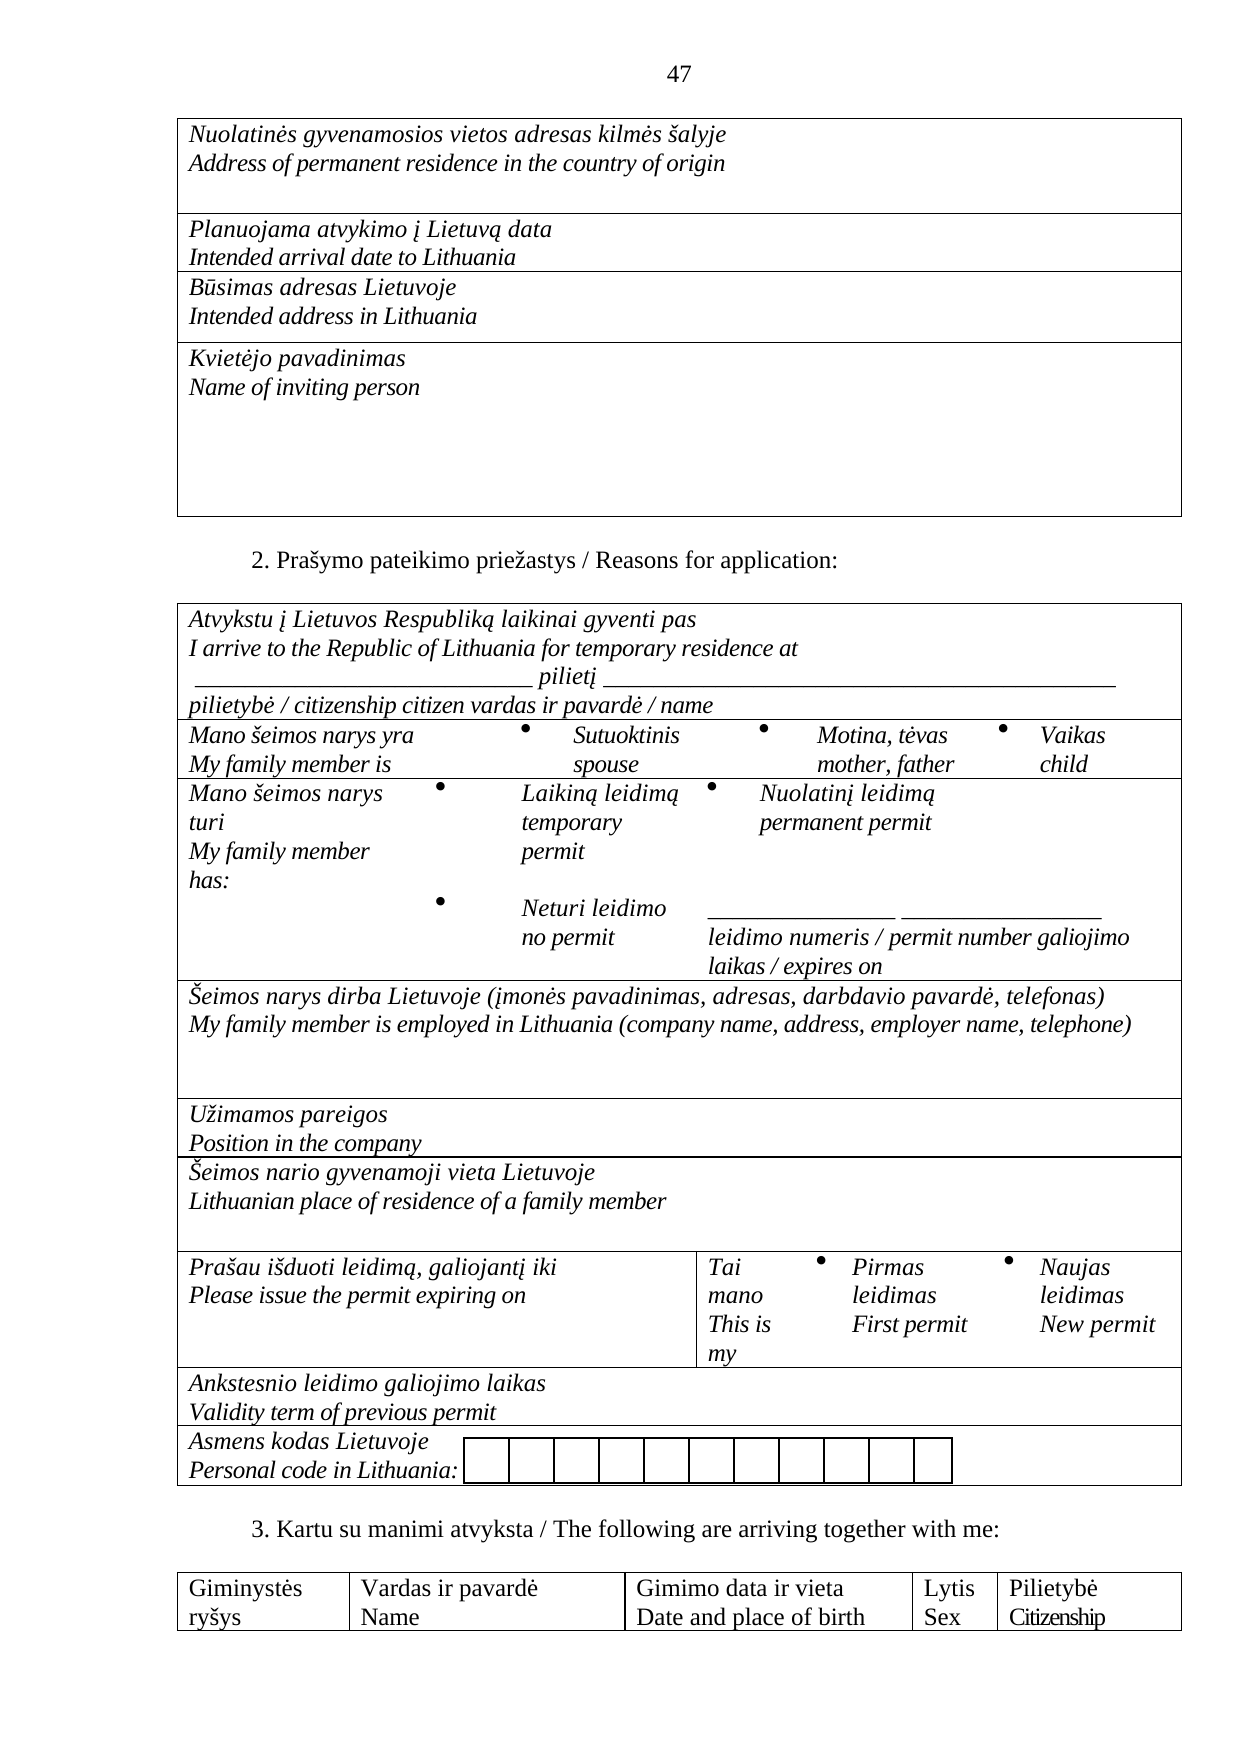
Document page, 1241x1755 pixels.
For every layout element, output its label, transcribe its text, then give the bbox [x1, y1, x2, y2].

table_cell  [510, 720, 562, 777]
table_cell Būsimas adresas Lietuvoje Intended address in Lithuania [178, 272, 1181, 342]
table_cell Kvietėjo pavadinimas Name of inviting person [178, 343, 1181, 516]
table_header Gimimo data ir vieta Date and place of birth [626, 1573, 912, 1630]
table_cell  [748, 720, 806, 777]
table_cell Naujas leidimas New permit [1028, 1252, 1181, 1367]
table_cell Laikiną leidimą temporary permit [510, 779, 696, 893]
table_header Lytis Sex [913, 1573, 997, 1630]
table_cell [178, 894, 425, 980]
table_cell Nuolatinės gyvenamosios vietos adresas kilmės šalyje Address of permanent residence in the country of origin [178, 119, 1181, 213]
table_cell  [425, 779, 510, 893]
table_cell Šeimos narys dirba Lietuvoje (įmonės pavadinimas, adresas, darbdavio pavardė, telefonas) My family member is employed in Lithuania (company name, address, employer name, telephone) [178, 981, 1181, 1098]
table_cell Planuojama atvykimo į Lietuvą data Intended arrival date to Lithuania [178, 214, 1181, 271]
table_cell  [696, 779, 748, 893]
table_header Atvykstu į Lietuvos Respubliką laikinai gyventi pas I arrive to the Republic of Lithuania for temporary residence at [178, 604, 1181, 661]
table_cell Motina, tėvas mother, father [806, 720, 988, 777]
table_cell Šeimos nario gyvenamoji vieta Lietuvoje Lithuanian place of residence of a family member [178, 1158, 1181, 1251]
table_cell Užimamos pareigos Position in the company [178, 1099, 1181, 1156]
table_cell Prašau išduoti leidimą, galiojantį iki Please issue the permit expiring on [178, 1252, 696, 1367]
text 3. Kartu su manimi atvyksta / The following are arriving together with me: [177, 1514, 1181, 1543]
table_cell Asmens kodas Lietuvoje Personal code in Lithuania: [178, 1426, 1181, 1484]
table_cell Pirmas leidimas First permit [841, 1252, 993, 1367]
table_header Vardas ir pavardė Name [350, 1573, 624, 1630]
table_cell ___________________________ pilietį _________________________________________ pilietybė / citizenship citizen vardas ir pavardė / name [178, 661, 1181, 719]
table_cell Mano šeimos narys turi My family member has: [178, 779, 425, 893]
table_cell Vaikas child [1028, 720, 1181, 777]
table_cell _______________ ________________ leidimo numeris / permit number galiojimo laikas / expires on [696, 894, 1181, 980]
text 2. Prašymo pateikimo priežastys / Reasons for application: [177, 545, 1181, 574]
table_cell  [993, 1252, 1028, 1367]
table_cell Ankstesnio leidimo galiojimo laikas Validity term of previous permit [178, 1368, 1181, 1425]
table_cell Nuolatinį leidimą permanent permit [748, 779, 1181, 893]
table_cell  [806, 1252, 841, 1367]
table_cell Sutuoktinis spouse [562, 720, 748, 777]
table_cell Mano šeimos narys yra My family member is [178, 720, 510, 777]
table_cell  [988, 720, 1028, 777]
table_header Giminystės ryšys [178, 1573, 349, 1630]
table_cell Tai mano This is my [697, 1252, 806, 1367]
table_cell  [425, 894, 510, 980]
table_header Pilietybė Citizenship [998, 1573, 1181, 1630]
table_cell Neturi leidimo no permit [510, 894, 696, 980]
